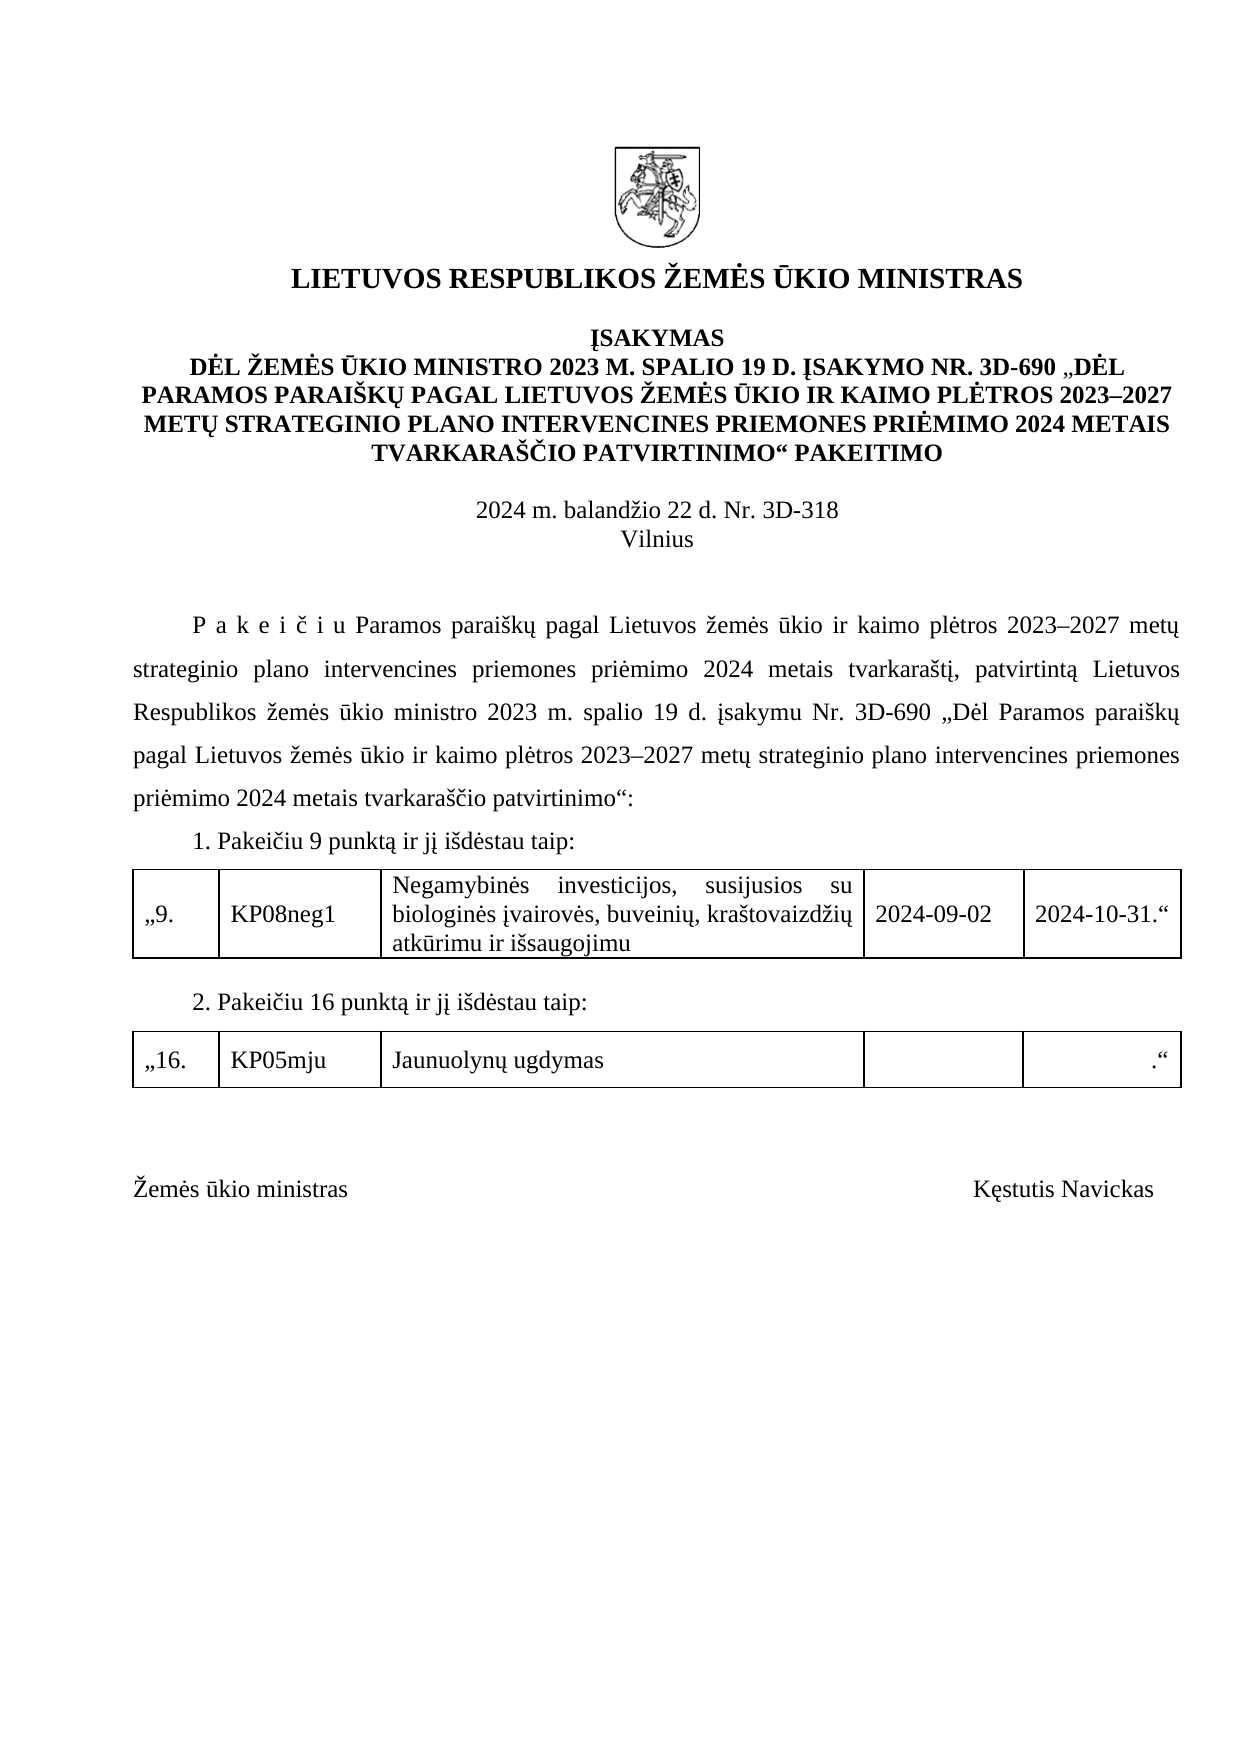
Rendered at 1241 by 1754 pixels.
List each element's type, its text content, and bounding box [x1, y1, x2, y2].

text ĮSAKYMAS [133, 323, 1181, 352]
text 2. Pakeičiu 16 punktą ir jį išdėstau taip: [192, 987, 1181, 1016]
table_header KP08neg1 [220, 870, 380, 957]
table_header [865, 1032, 1022, 1087]
text 2024 m. balandžio 22 d. Nr. 3D-318 [133, 496, 1181, 524]
text Žemės ūkio ministras Kęstutis Navickas [133, 1174, 1181, 1203]
text LIETUVOS RESPUBLIKOS ŽEMĖS ŪKIO MINISTRAS [133, 261, 1181, 294]
text 1. Pakeičiu 9 punktą ir jį išdėstau taip: [192, 826, 1181, 855]
table_header Jaunuolynų ugdymas [382, 1032, 863, 1087]
table_header .“ [1024, 1032, 1180, 1087]
table_header „16. [134, 1032, 218, 1087]
text P a k e i č i u Paramos paraiškų pagal Lietuvos žemės ūkio ir kaimo plėtros 2023–2027 metų strateginio plano intervencines priemones priėmimo 2024 metais tvarkaraštį, patvirtintą Lietuvos Respublikos žemės ūkio ministro 2023 m. spalio 19 d. įsakymu Nr. 3D-690 „Dėl Paramos paraiškų pagal Lietuvos žemės ūkio ir kaimo plėtros 2023–2027 metų strateginio plano intervencines priemones priėmimo 2024 metais tvarkaraščio patvirtinimo“: [133, 611, 1181, 812]
table_header „9. [134, 870, 218, 957]
table_header Negamybinės investicijos, susijusios su biologinės įvairovės, buveinių, kraštovaizdžių atkūrimu ir išsaugojimu [382, 870, 863, 957]
table_header 2024-10-31.“ [1025, 870, 1180, 957]
table_header KP05mju [220, 1032, 380, 1087]
table_header 2024-09-02 [865, 870, 1023, 957]
text DĖL ŽEMĖS ŪKIO MINISTRO 2023 M. SPALIO 19 D. ĮSAKYMO NR. 3D-690 „DĖL PARAMOS PARAIŠKŲ PAGAL LIETUVOS ŽEMĖS ŪKIO IR KAIMO PLĖTROS 2023–2027 METŲ STRATEGINIO PLANO INTERVENCINES PRIEMONES PRIĖMIMO 2024 METAIS TVARKARAŠČIO PATVIRTINIMO“ PAKEITIMO [133, 352, 1181, 467]
text Vilnius [133, 524, 1181, 553]
